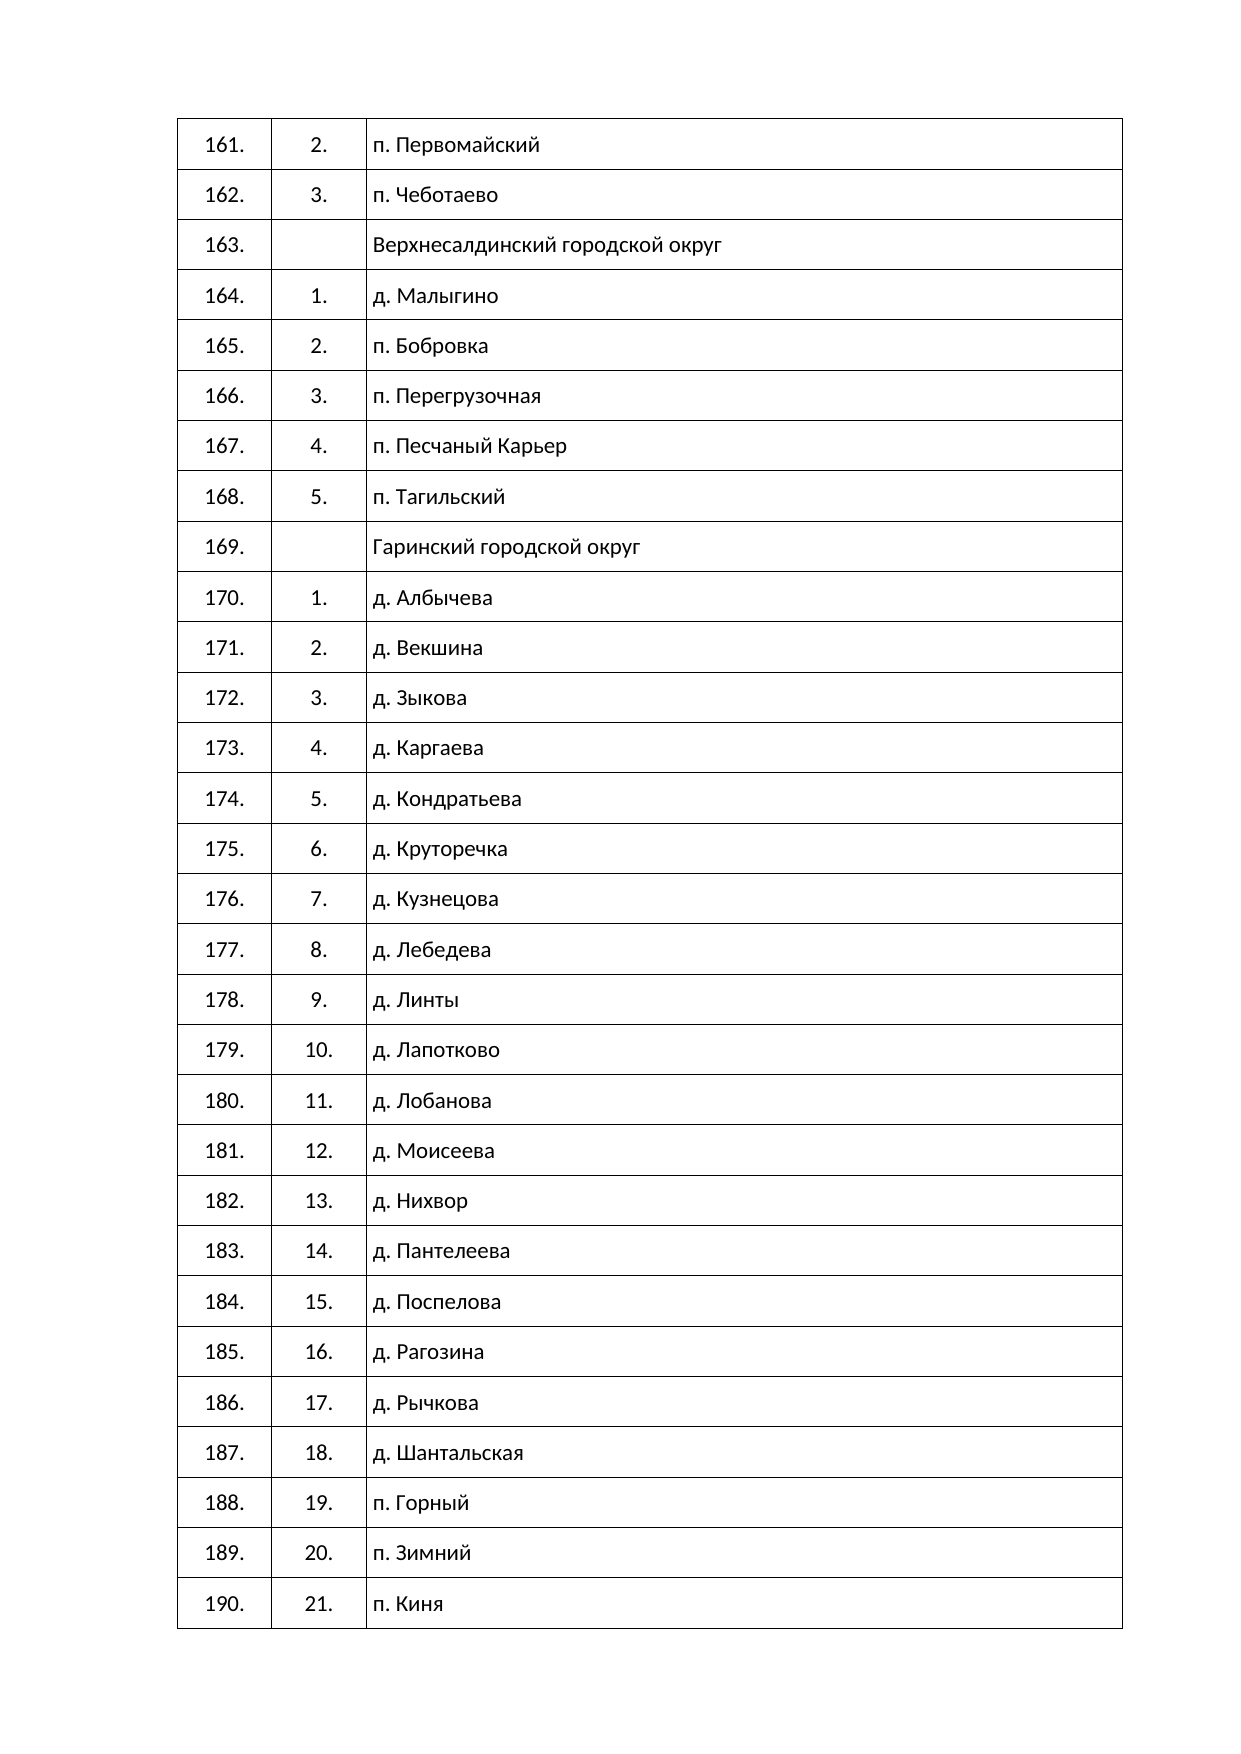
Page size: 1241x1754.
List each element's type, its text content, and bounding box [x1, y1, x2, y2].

table_cell п. Горный [367, 1478, 1122, 1527]
table_cell д. Нихвор [367, 1176, 1122, 1225]
table_cell 171. [178, 622, 271, 672]
table_cell п. Тагильский [367, 471, 1122, 521]
table_cell 2. [272, 119, 366, 168]
table_cell 5. [272, 471, 366, 521]
table_cell Верхнесалдинский городской округ [367, 220, 1122, 269]
table_cell 168. [178, 471, 271, 521]
table_cell 174. [178, 773, 271, 822]
table_cell [272, 220, 366, 269]
table_cell 165. [178, 320, 271, 370]
table_cell 3. [272, 170, 366, 219]
table_cell Гаринский городской округ [367, 522, 1122, 571]
table_cell 169. [178, 522, 271, 571]
table_cell 5. [272, 773, 366, 822]
table_cell 166. [178, 371, 271, 420]
table_cell 183. [178, 1226, 271, 1275]
table_cell 185. [178, 1327, 271, 1376]
table_cell 167. [178, 421, 271, 470]
table_cell 172. [178, 673, 271, 722]
table_cell 14. [272, 1226, 366, 1275]
table_cell 178. [178, 975, 271, 1024]
table_cell 12. [272, 1125, 366, 1175]
table_cell 4. [272, 723, 366, 772]
table_cell д. Кондратьева [367, 773, 1122, 822]
table_cell 177. [178, 924, 271, 973]
table_cell д. Поспелова [367, 1276, 1122, 1326]
table_cell д. Малыгино [367, 270, 1122, 319]
table_cell 180. [178, 1075, 271, 1124]
table_cell 2. [272, 622, 366, 672]
table_cell 175. [178, 824, 271, 873]
table_cell 13. [272, 1176, 366, 1225]
table_cell 11. [272, 1075, 366, 1124]
table_cell д. Моисеева [367, 1125, 1122, 1175]
table_cell 187. [178, 1427, 271, 1477]
table_cell 186. [178, 1377, 271, 1426]
table_cell 162. [178, 170, 271, 219]
table_cell 163. [178, 220, 271, 269]
table_cell 190. [178, 1578, 271, 1627]
table_cell д. Векшина [367, 622, 1122, 672]
table_cell 4. [272, 421, 366, 470]
table_cell 164. [178, 270, 271, 319]
table_cell 3. [272, 371, 366, 420]
table_cell 182. [178, 1176, 271, 1225]
table_cell д. Кузнецова [367, 874, 1122, 923]
table_cell п. Бобровка [367, 320, 1122, 370]
table_cell 9. [272, 975, 366, 1024]
table_cell [272, 522, 366, 571]
table_cell 173. [178, 723, 271, 772]
table_cell д. Лебедева [367, 924, 1122, 973]
table_cell д. Албычева [367, 572, 1122, 621]
table_cell д. Зыкова [367, 673, 1122, 722]
table_cell 188. [178, 1478, 271, 1527]
table_cell д. Лобанова [367, 1075, 1122, 1124]
table_cell п. Киня [367, 1578, 1122, 1627]
table_cell 181. [178, 1125, 271, 1175]
table_cell 1. [272, 572, 366, 621]
table_cell 179. [178, 1025, 271, 1074]
table_cell 176. [178, 874, 271, 923]
table_cell д. Пантелеева [367, 1226, 1122, 1275]
table_cell 6. [272, 824, 366, 873]
table_cell 18. [272, 1427, 366, 1477]
table_cell 3. [272, 673, 366, 722]
table_cell д. Каргаева [367, 723, 1122, 772]
table_cell п. Зимний [367, 1528, 1122, 1577]
table_cell 189. [178, 1528, 271, 1577]
table_cell 1. [272, 270, 366, 319]
table_cell 2. [272, 320, 366, 370]
table_cell д. Шантальская [367, 1427, 1122, 1477]
table_cell 7. [272, 874, 366, 923]
table_cell п. Чеботаево [367, 170, 1122, 219]
table_cell 8. [272, 924, 366, 973]
table_cell д. Рагозина [367, 1327, 1122, 1376]
table_cell 16. [272, 1327, 366, 1376]
table_cell 17. [272, 1377, 366, 1426]
table_cell д. Лапотково [367, 1025, 1122, 1074]
table_cell 184. [178, 1276, 271, 1326]
table_cell п. Первомайский [367, 119, 1122, 168]
table_cell 20. [272, 1528, 366, 1577]
table_cell д. Линты [367, 975, 1122, 1024]
table_cell 19. [272, 1478, 366, 1527]
table_cell 10. [272, 1025, 366, 1074]
table_cell 21. [272, 1578, 366, 1627]
table_cell д. Круторечка [367, 824, 1122, 873]
table_cell 15. [272, 1276, 366, 1326]
table_cell 161. [178, 119, 271, 168]
table_cell д. Рычкова [367, 1377, 1122, 1426]
table_cell п. Песчаный Карьер [367, 421, 1122, 470]
table_cell 170. [178, 572, 271, 621]
table_cell п. Перегрузочная [367, 371, 1122, 420]
